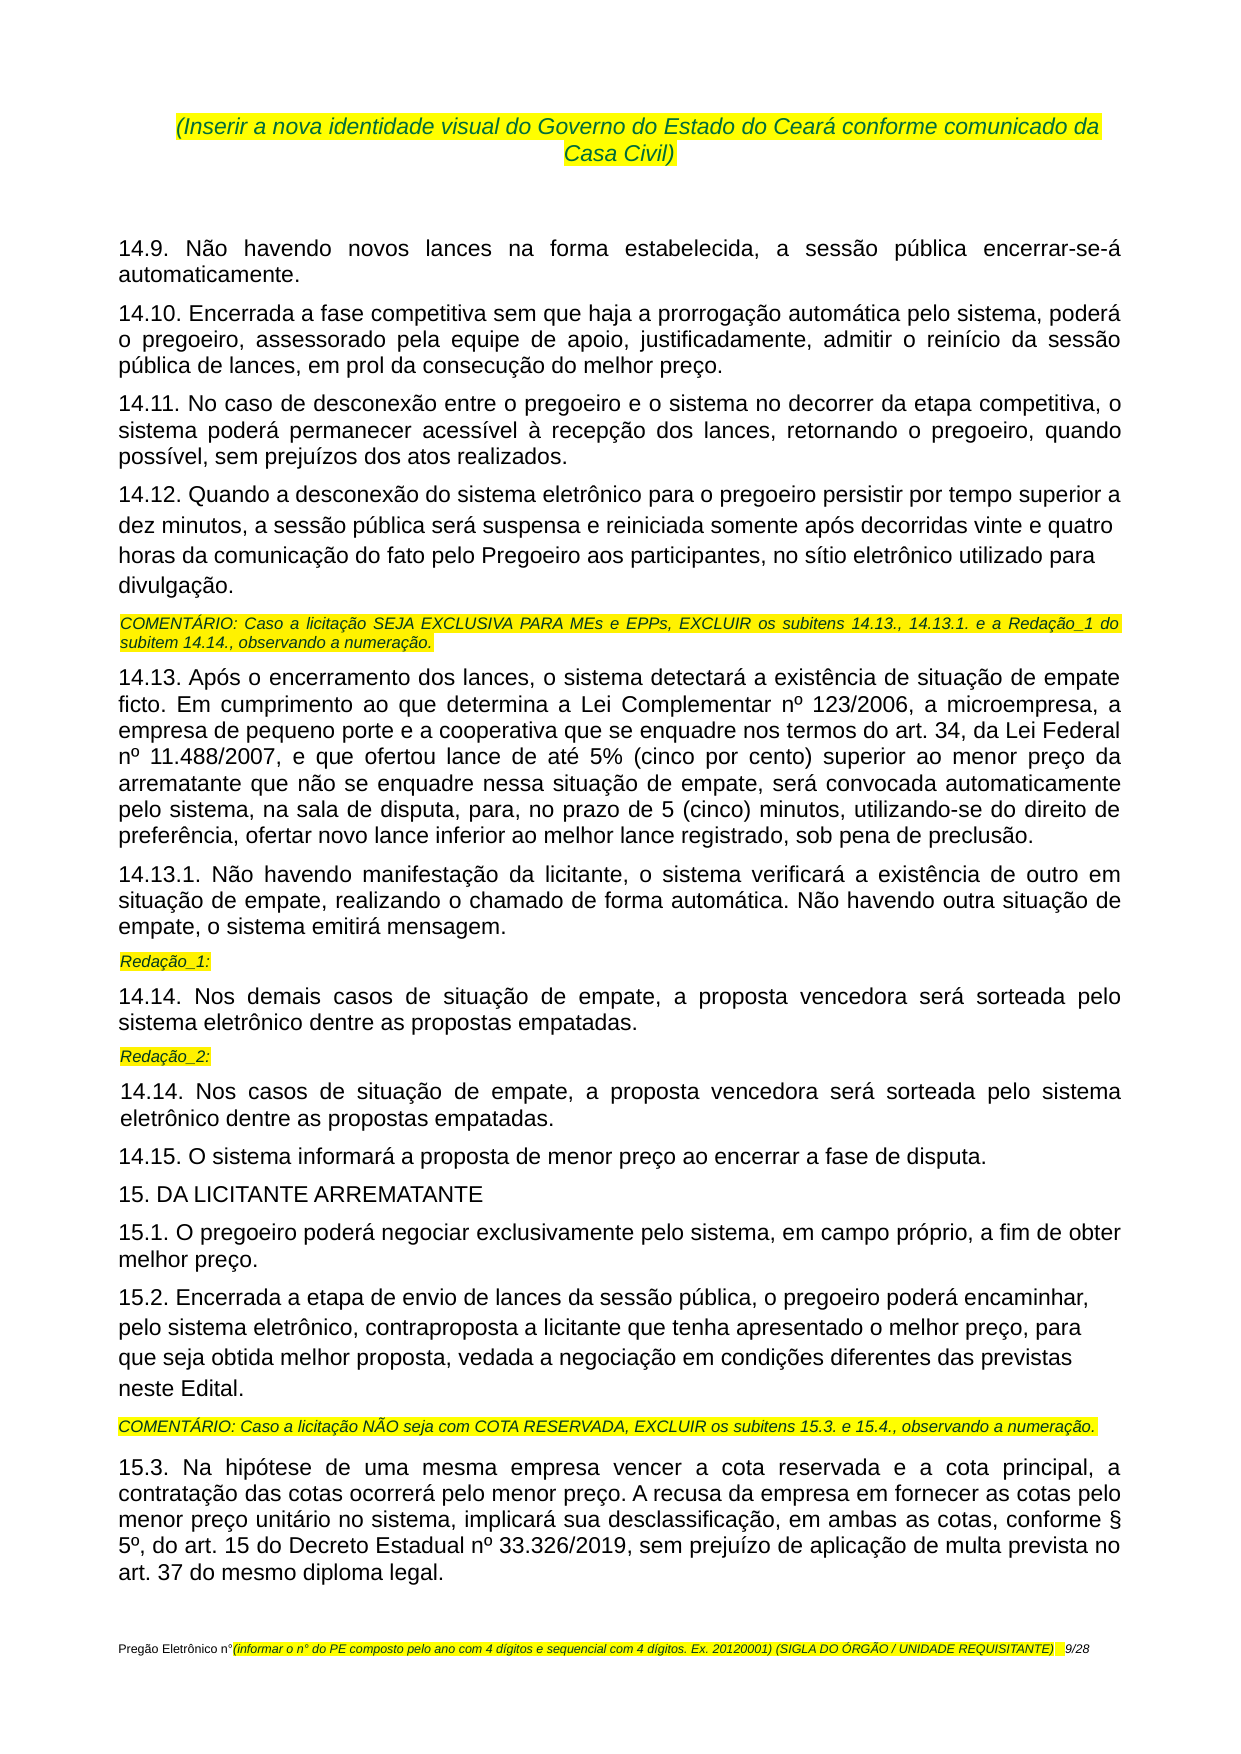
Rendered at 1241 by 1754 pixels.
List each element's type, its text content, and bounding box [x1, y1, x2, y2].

text 14.9. Não havendo novos lances na forma estabelecida, a sessão pública encerrar-se-á automaticamente. [118, 235, 1122, 288]
text 14.14. Nos casos de situação de empate, a proposta vencedora será sorteada pelo sistema eletrônico dentre as propostas empatadas. [120, 1078, 1122, 1131]
text Redação_2: [120, 1047, 1122, 1066]
text 14.14. Nos demais casos de situação de empate, a proposta vencedora será sorteada pelo sistema eletrônico dentre as propostas empatadas. [118, 983, 1122, 1035]
text 15.1. O pregoeiro poderá negociar exclusivamente pelo sistema, em campo próprio, a fim de obter melhor preço. [118, 1219, 1122, 1272]
text 14.13.1. Não havendo manifestação da licitante, o sistema verificará a existência de outro em situação de empate, realizando o chamado de forma automática. Não havendo outra situação de empate, o sistema emitirá mensagem. [118, 861, 1122, 940]
text COMENTÁRIO: Caso a licitação NÃO seja com COTA RESERVADA, EXCLUIR os subitens 15.3. e 15.4., observando a numeração. [118, 1417, 1122, 1436]
text 14.15. O sistema informará a proposta de menor preço ao encerrar a fase de disputa. [118, 1143, 1122, 1169]
text 15.3. Na hipótese de uma mesma empresa vencer a cota reservada e a cota principal, a contratação das cotas ocorrerá pelo menor preço. A recusa da empresa em fornecer as cotas pelo menor preço unitário no sistema, implicará sua desclassificação, em ambas as cotas, conforme § 5º, do art. 15 do Decreto Estadual nº 33.326/2019, sem prejuízo de aplicação de multa prevista no art. 37 do mesmo diploma legal. [118, 1453, 1122, 1585]
list 14.12. Quando a desconexão do sistema eletrônico para o pregoeiro persistir por tempo superior a dez minutos, a sessão pública será suspensa e reiniciada somente após decorridas vinte e quatro horas da comunicação do fato pelo Pregoeiro aos participantes, no sítio eletrônico utilizado para divulgação. [118, 481, 1122, 598]
text 15. DA LICITANTE ARREMATANTE [118, 1181, 1122, 1207]
text 14.11. No caso de desconexão entre o pregoeiro e o sistema no decorrer da etapa competitiva, o sistema poderá permanecer acessível à recepção dos lances, retornando o pregoeiro, quando possível, sem prejuízos dos atos realizados. [118, 390, 1122, 469]
text Redação_1: [120, 952, 1122, 971]
list 15.2. Encerrada a etapa de envio de lances da sessão pública, o pregoeiro poderá encaminhar, pelo sistema eletrônico, contraproposta a licitante que tenha apresentado o melhor preço, para que seja obtida melhor proposta, vedada a negociação em condições diferentes das previstas neste Edital. [118, 1284, 1122, 1401]
text 14.10. Encerrada a fase competitiva sem que haja a prorrogação automática pelo sistema, poderá o pregoeiro, assessorado pela equipe de apoio, justificadamente, admitir o reinício da sessão pública de lances, em prol da consecução do melhor preço. [118, 299, 1122, 378]
text COMENTÁRIO: Caso a licitação SEJA EXCLUSIVA PARA MEs e EPPs, EXCLUIR os subitens 14.13., 14.13.1. e a Redação_1 do subitem 14.14., observando a numeração. [120, 614, 1122, 652]
text 14.13. Após o encerramento dos lances, o sistema detectará a existência de situação de empate ficto. Em cumprimento ao que determina a Lei Complementar nº 123/2006, a microempresa, a empresa de pequeno porte e a cooperativa que se enquadre nos termos do art. 34, da Lei Federal nº 11.488/2007, e que ofertou lance de até 5% (cinco por cento) superior ao menor preço da arrematante que não se enquadre nessa situação de empate, será convocada automaticamente pelo sistema, na sala de disputa, para, no prazo de 5 (cinco) minutos, utilizando-se do direito de preferência, ofertar novo lance inferior ao melhor lance registrado, sob pena de preclusão. [118, 664, 1122, 849]
